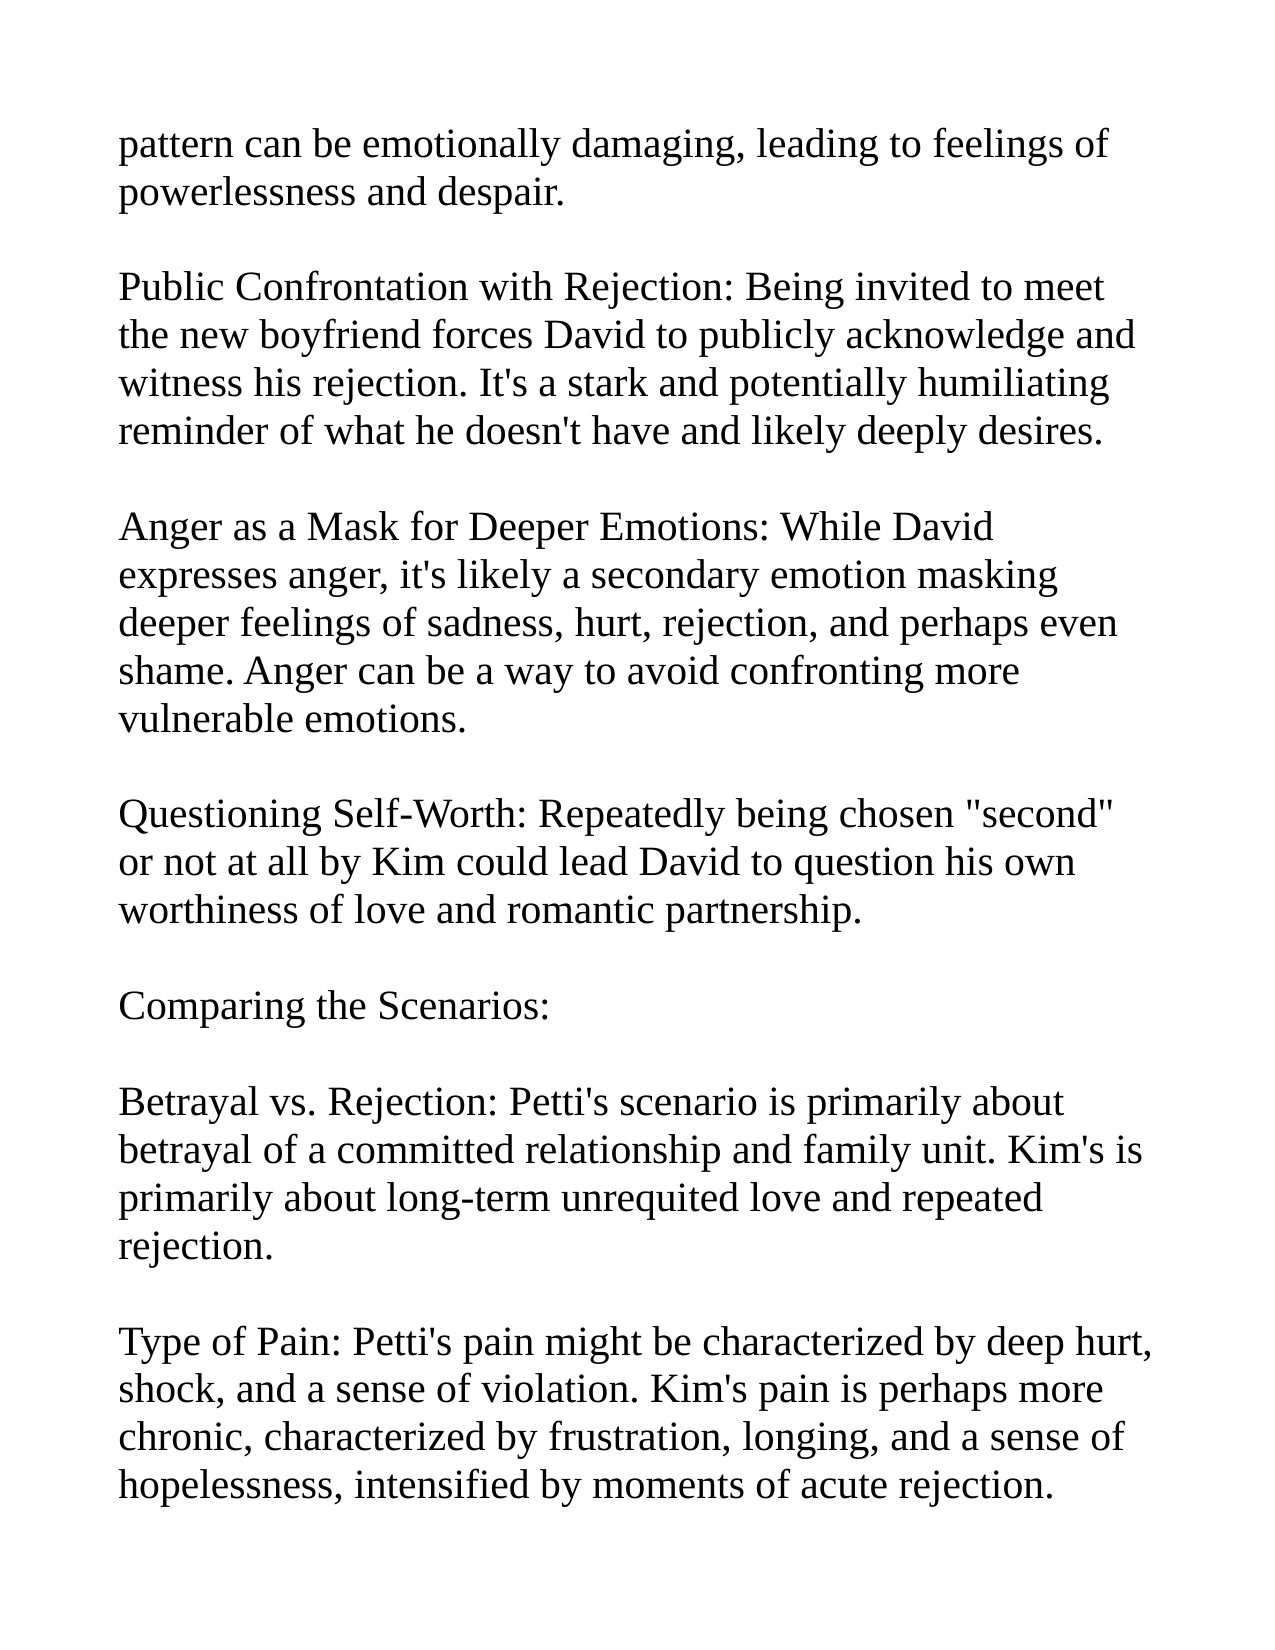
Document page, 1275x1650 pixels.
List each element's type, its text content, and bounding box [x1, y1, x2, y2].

text Questioning Self-Worth: Repeatedly being chosen "second" or not at all by Kim could lead David to question his own worthiness of love and romantic partnership. [118, 789, 1157, 933]
text Anger as a Mask for Deeper Emotions: While David expresses anger, it's likely a secondary emotion masking deeper feelings of sadness, hurt, rejection, and perhaps even shame. Anger can be a way to avoid confronting more vulnerable emotions. [118, 501, 1157, 741]
text Type of Pain: Petti's pain might be characterized by deep hurt, shock, and a sense of violation. Kim's pain is perhaps more chronic, characterized by frustration, longing, and a sense of hopelessness, intensified by moments of acute rejection. [118, 1316, 1157, 1508]
text Comparing the Scenarios: [118, 981, 1157, 1028]
text pattern can be emotionally damaging, leading to feelings of powerlessness and despair. [118, 118, 1157, 214]
text Public Confrontation with Rejection: Being invited to meet the new boyfriend forces David to publicly acknowledge and witness his rejection. It's a stark and potentially humiliating reminder of what he doesn't have and likely deeply desires. [118, 262, 1157, 453]
text Betrayal vs. Rejection: Petti's scenario is primarily about betrayal of a committed relationship and family unit. Kim's is primarily about long-term unrequited love and repeated rejection. [118, 1076, 1157, 1268]
